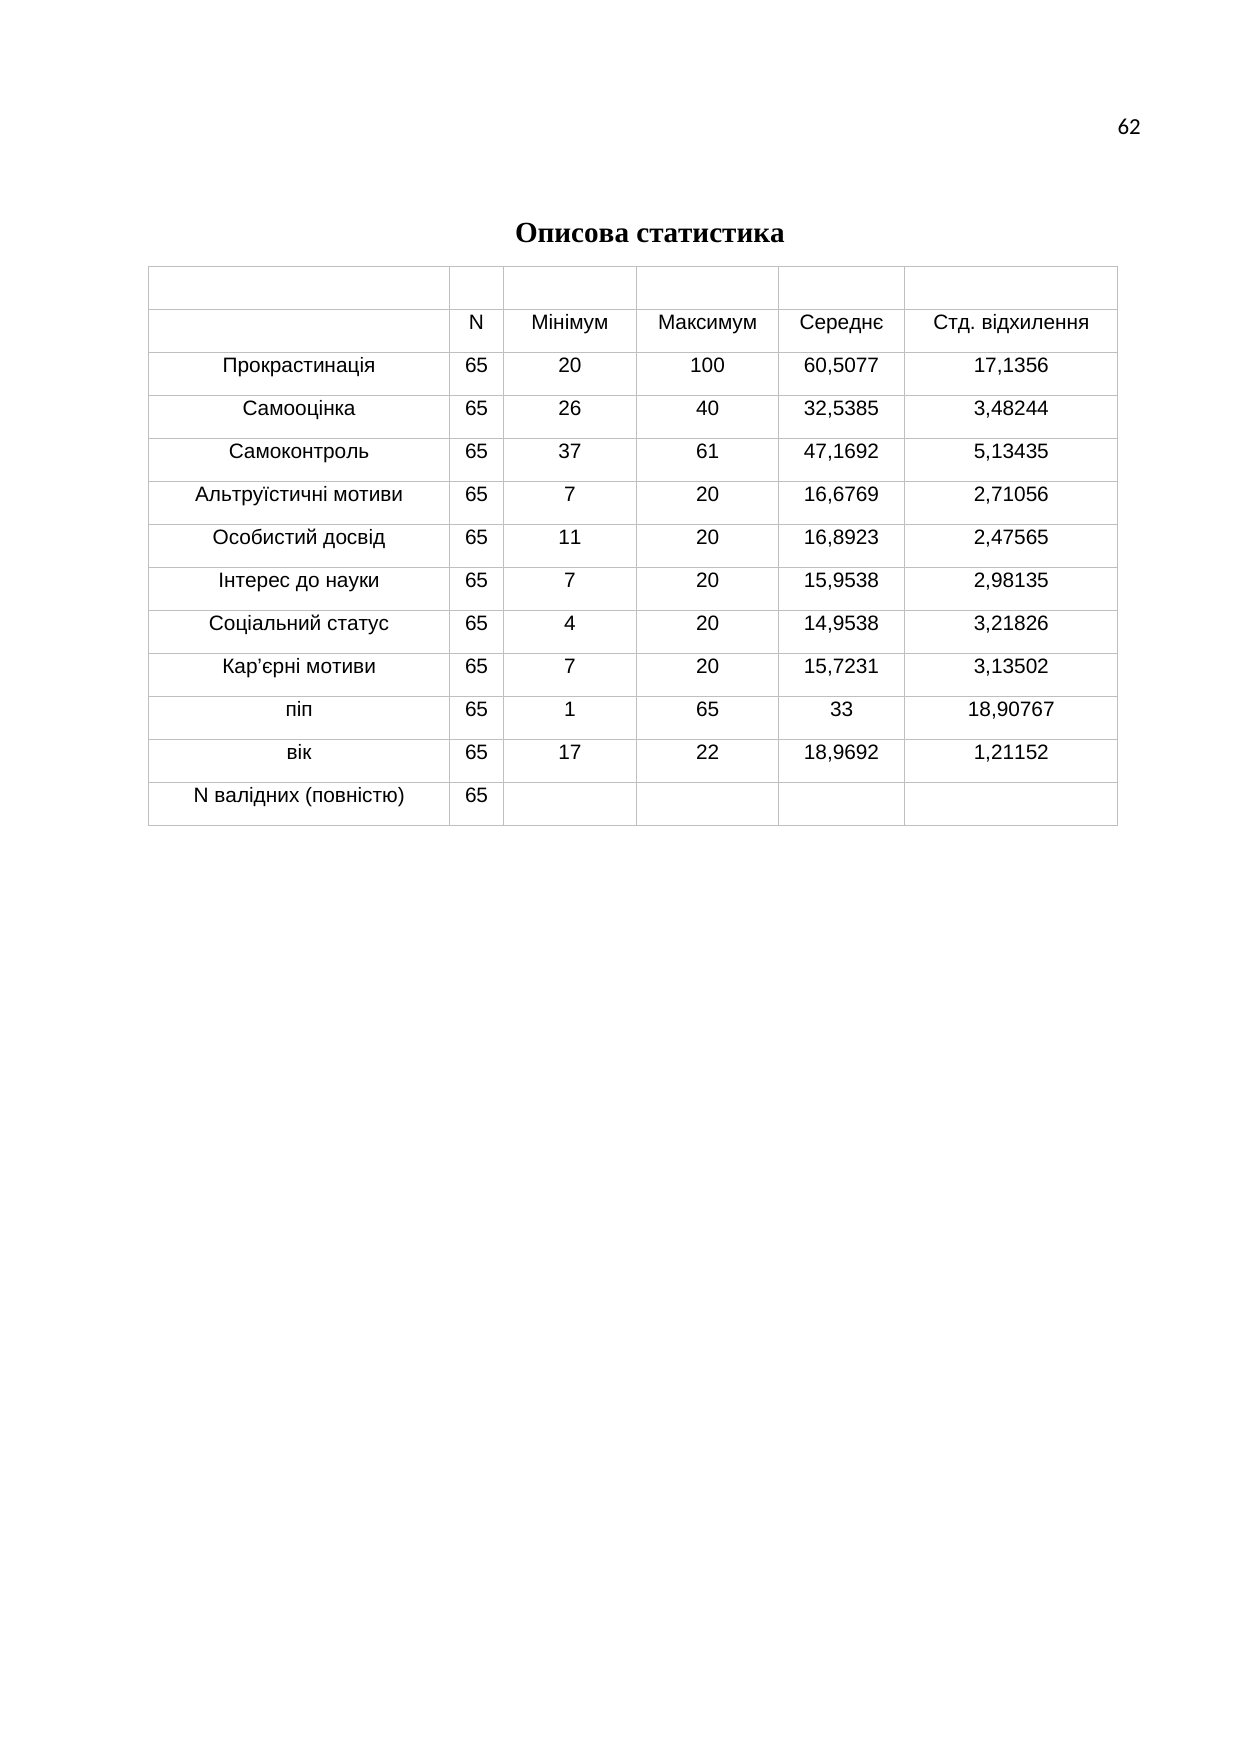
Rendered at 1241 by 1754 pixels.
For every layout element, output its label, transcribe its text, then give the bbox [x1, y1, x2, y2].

table_cell 7 [504, 568, 636, 610]
table_cell 1 [504, 697, 636, 739]
table_cell 3,21826 [905, 611, 1117, 653]
table_cell 15,9538 [779, 568, 904, 610]
table_cell Інтерес до науки [149, 568, 449, 610]
table_header [149, 267, 449, 309]
table_cell 65 [450, 568, 503, 610]
table_cell 16,8923 [779, 525, 904, 567]
table_cell 65 [637, 697, 778, 739]
table_header [779, 267, 904, 309]
table_cell 65 [450, 525, 503, 567]
table_cell 65 [450, 353, 503, 395]
table_cell 47,1692 [779, 439, 904, 481]
table_cell Особистий досвід [149, 525, 449, 567]
table_cell 3,48244 [905, 396, 1117, 438]
table_cell Соціальний статус [149, 611, 449, 653]
table_cell 16,6769 [779, 482, 904, 524]
table_cell 15,7231 [779, 654, 904, 696]
text Описова статистика [148, 215, 1152, 249]
table_cell 20 [504, 353, 636, 395]
table_cell Кар’єрні мотиви [149, 654, 449, 696]
table_cell 7 [504, 482, 636, 524]
table_cell 37 [504, 439, 636, 481]
table_cell 18,9692 [779, 740, 904, 782]
table_cell Альтруїстичні мотиви [149, 482, 449, 524]
table_header [504, 267, 636, 309]
table_header [450, 267, 503, 309]
table_cell 100 [637, 353, 778, 395]
table_cell 17,1356 [905, 353, 1117, 395]
table_cell 61 [637, 439, 778, 481]
table_cell 3,13502 [905, 654, 1117, 696]
table_header [637, 267, 778, 309]
table_cell N валідних (повністю) [149, 783, 449, 825]
table_cell 14,9538 [779, 611, 904, 653]
table_cell 17 [504, 740, 636, 782]
table_cell Прокрастинація [149, 353, 449, 395]
table_cell 32,5385 [779, 396, 904, 438]
table_cell N [450, 310, 503, 352]
table_cell 60,5077 [779, 353, 904, 395]
table_cell 20 [637, 611, 778, 653]
table_cell Середнє [779, 310, 904, 352]
table_cell 65 [450, 654, 503, 696]
table_cell 20 [637, 482, 778, 524]
table_cell Максимум [637, 310, 778, 352]
table_cell 18,90767 [905, 697, 1117, 739]
table_cell 65 [450, 482, 503, 524]
table_cell 1,21152 [905, 740, 1117, 782]
table_cell [905, 783, 1117, 825]
table_cell 65 [450, 611, 503, 653]
table_cell 2,71056 [905, 482, 1117, 524]
table_cell 20 [637, 568, 778, 610]
table_cell 65 [450, 697, 503, 739]
table_header [905, 267, 1117, 309]
table_cell 20 [637, 525, 778, 567]
table_cell [637, 783, 778, 825]
table_cell вік [149, 740, 449, 782]
table_cell Мінімум [504, 310, 636, 352]
table_cell 20 [637, 654, 778, 696]
table_cell 65 [450, 783, 503, 825]
table_cell Стд. відхилення [905, 310, 1117, 352]
table_cell 5,13435 [905, 439, 1117, 481]
table_cell 65 [450, 396, 503, 438]
table_cell Самоконтроль [149, 439, 449, 481]
table_cell 7 [504, 654, 636, 696]
table_cell 11 [504, 525, 636, 567]
table_cell 2,98135 [905, 568, 1117, 610]
table_cell [149, 310, 449, 352]
table_cell 2,47565 [905, 525, 1117, 567]
table_cell [504, 783, 636, 825]
table_cell 26 [504, 396, 636, 438]
table_cell 4 [504, 611, 636, 653]
table_cell 33 [779, 697, 904, 739]
table_cell 65 [450, 439, 503, 481]
table_cell Самооцінка [149, 396, 449, 438]
table_cell [779, 783, 904, 825]
table_cell 65 [450, 740, 503, 782]
table_cell піп [149, 697, 449, 739]
table_cell 40 [637, 396, 778, 438]
table_cell 22 [637, 740, 778, 782]
